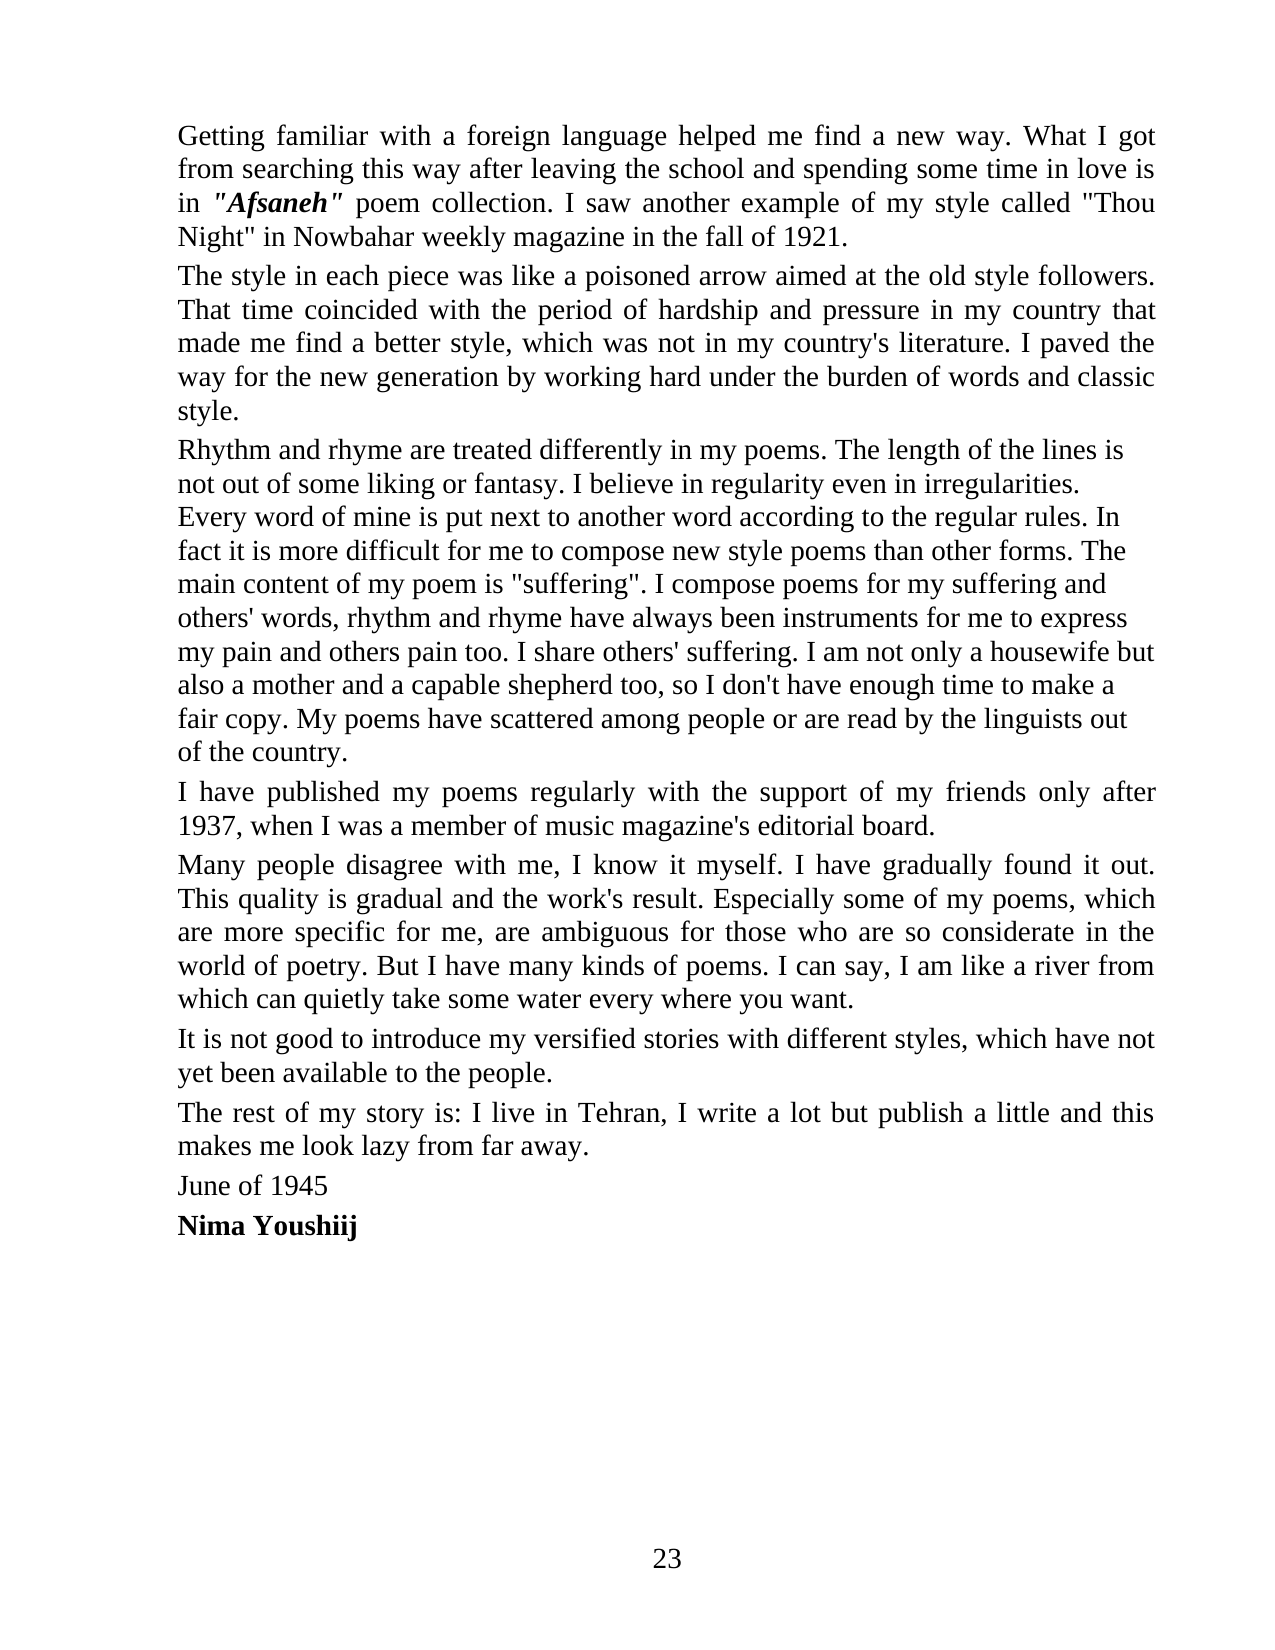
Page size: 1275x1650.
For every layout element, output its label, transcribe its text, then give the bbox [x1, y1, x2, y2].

text Many people disagree with me, I know it myself. I have gradually found it out. This quality is gradual and the work's result. Especially some of my poems, which are more specific for me, are ambiguous for those who are so considerate in the world of poetry. But I have many kinds of poems. I can say, I am like a river from which can quietly take some water every where you want. [177, 847, 1157, 1015]
text June of 1945 [177, 1168, 1157, 1202]
text Nima Youshiij [177, 1208, 1157, 1241]
text Getting familiar with a foreign language helped me find a new way. What I got from searching this way after leaving the school and spending some time in love is in "Afsaneh" poem collection. I saw another example of my style called "Thou Night" in Nowbahar weekly magazine in the fall of 1921. [177, 118, 1157, 252]
text I have published my poems regularly with the support of my friends only after 1937, when I was a member of music magazine's editorial board. [177, 774, 1157, 841]
text It is not good to introduce my versified stories with different styles, which have not yet been available to the people. [177, 1021, 1157, 1088]
text The style in each piece was like a poisoned arrow aimed at the old style followers. That time coincided with the period of hardship and pressure in my country that made me find a better style, which was not in my country's literature. I paved the way for the new generation by working hard under the burden of words and classic style. [177, 258, 1157, 426]
text Rhythm and rhyme are treated differently in my poems. The length of the lines is not out of some liking or fantasy. I believe in regularity even in irregularities. Every word of mine is put next to another word according to the regular rules. In fact it is more difficult for me to compose new style poems than other forms. The main content of my poem is "suffering". I compose poems for my suffering and others' words, rhythm and rhyme have always been instruments for me to express my pain and others pain too. I share others' suffering. I am not only a housewife but also a mother and a capable shepherd too, so I don't have enough time to make a fair copy. My poems have scattered among people or are read by the linguists out of the country. [177, 432, 1157, 768]
text The rest of my story is: I live in Tehran, I write a lot but publish a little and this makes me look lazy from far away. [177, 1095, 1157, 1162]
